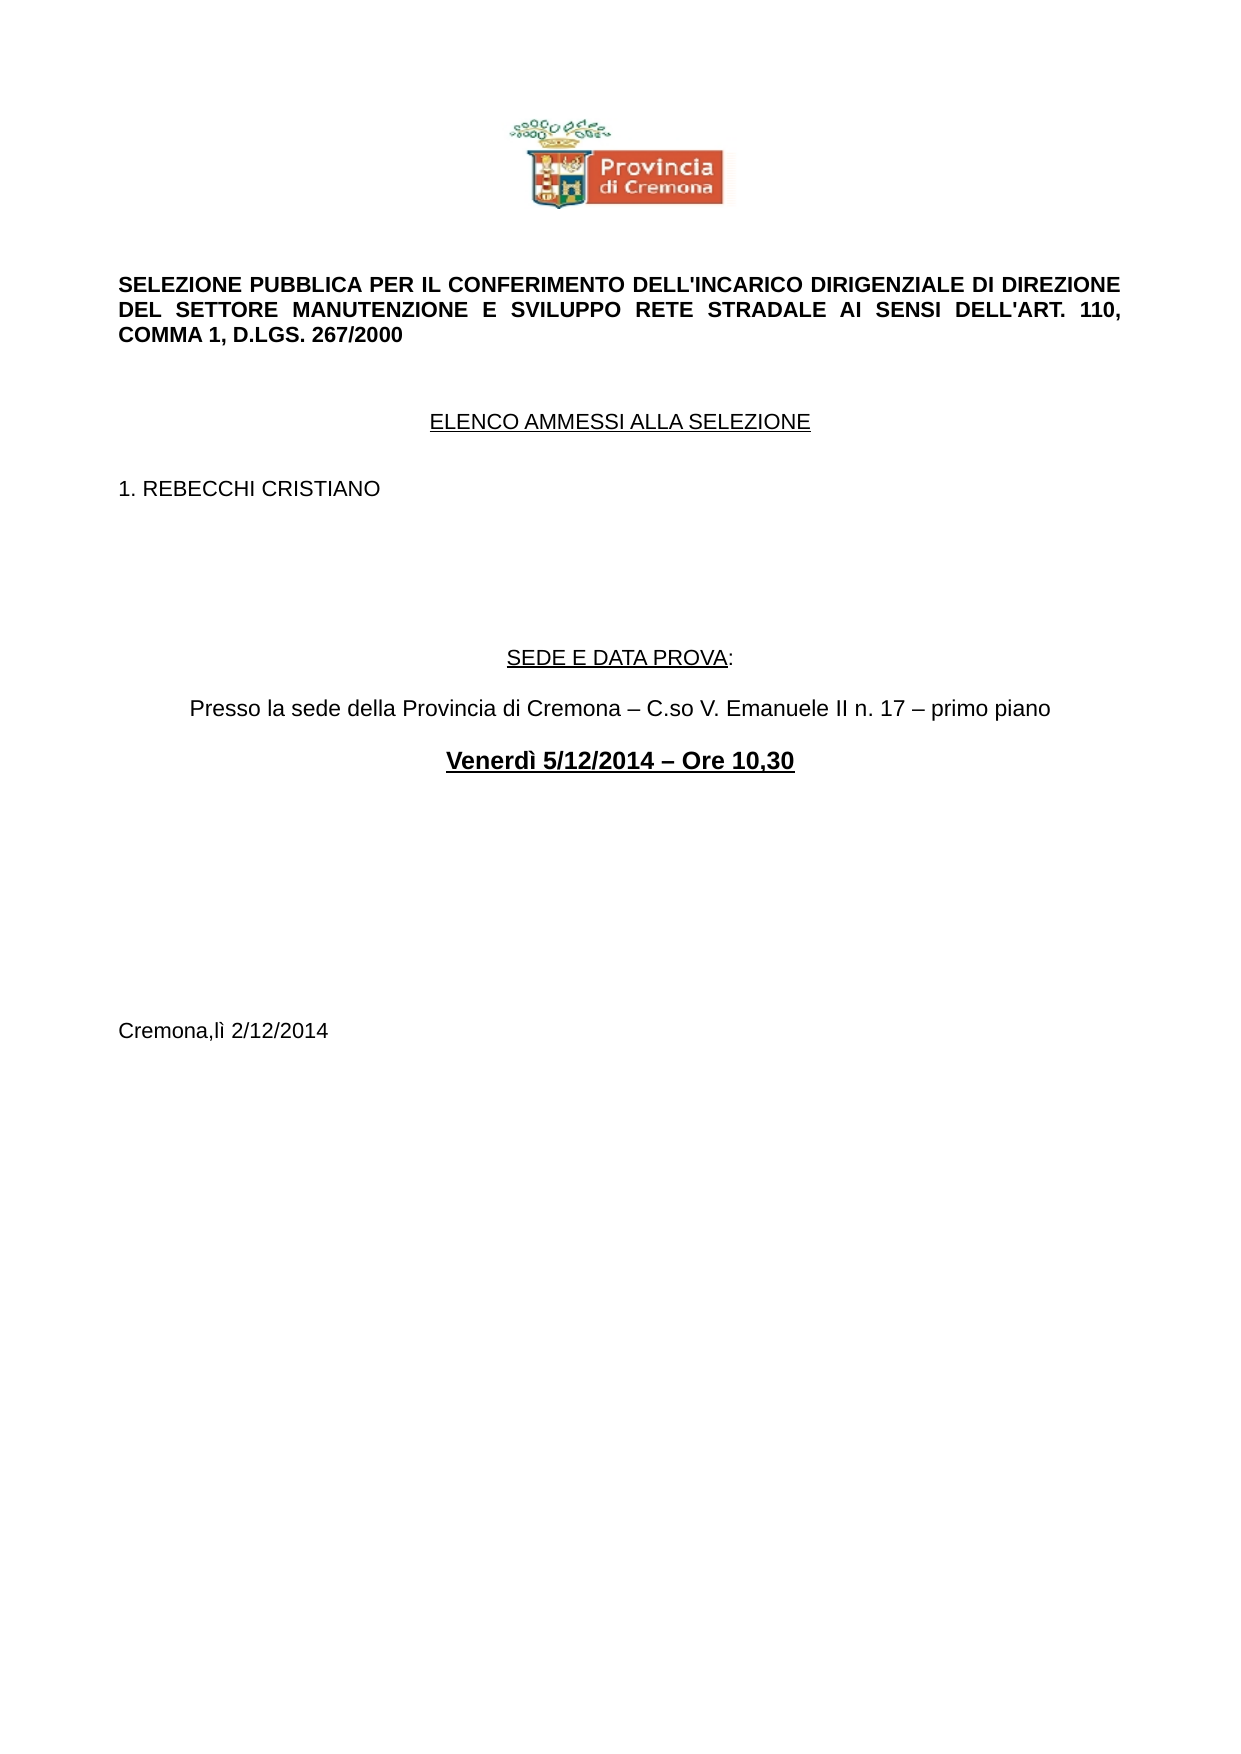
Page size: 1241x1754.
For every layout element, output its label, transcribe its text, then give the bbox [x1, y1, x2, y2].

subtitle Venerdì 5/12/2014 – Ore 10,30 [118, 746, 1122, 775]
text Presso la sede della Provincia di Cremona – C.so V. Emanuele II n. 17 – primo piano [118, 695, 1122, 721]
subtitle ELENCO AMMESSI ALLA SELEZIONE [118, 409, 1122, 434]
text 1. REBECCHI CRISTIANO [118, 476, 1122, 501]
subtitle SELEZIONE PUBBLICA PER IL CONFERIMENTO DELL'INCARICO DIRIGENZIALE DI DIREZIONE DEL SETTORE MANUTENZIONE E SVILUPPO RETE STRADALE AI SENSI DELL'ART. 110, COMMA 1, D.LGS. 267/2000 [118, 272, 1122, 348]
text Cremona,lì 2/12/2014 [118, 1018, 1122, 1043]
text SEDE E DATA PROVA: [118, 644, 1122, 670]
picture [501, 118, 739, 209]
